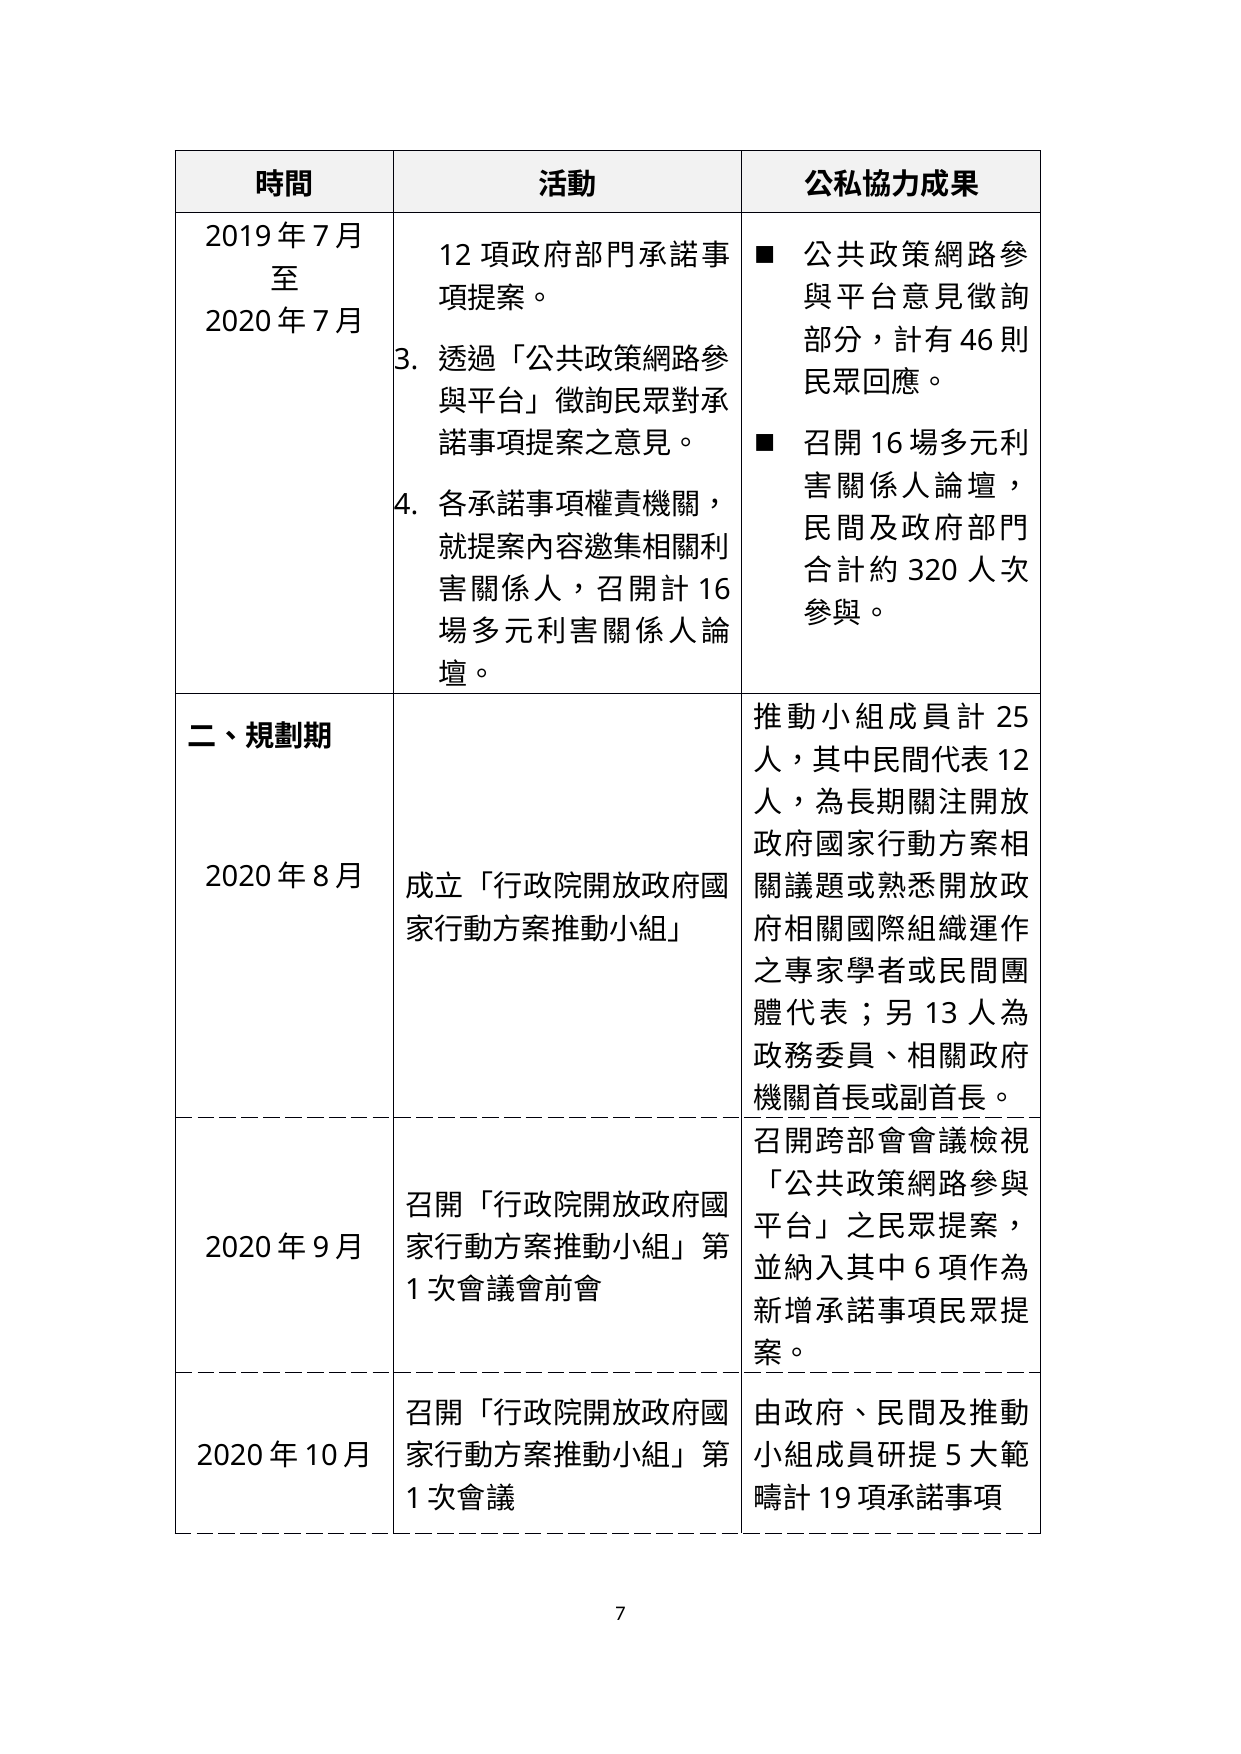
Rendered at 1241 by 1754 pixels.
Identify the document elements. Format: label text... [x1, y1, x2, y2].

table_cell 召開跨部會會議檢視「公共政策網路參與平台」之民眾提案，並納入其中6項作為新增承諾事項民眾提案。 [742, 1117, 1040, 1372]
table_cell 2020年10月 [176, 1372, 393, 1533]
table_cell 召開「行政院開放政府國家行動方案推動小組」第1次會議 [394, 1372, 741, 1533]
table_cell 12項政府部門承諾事項提案。 透過「公共政策網路參與平台」徵詢民眾對承諾事項提案之意見。 各承諾事項權責機關，就提案內容邀集相關利害關係人，召開計16場多元利害關係人論壇。 [394, 213, 741, 693]
table_cell 由政府、民間及推動小組成員研提5大範疇計19項承諾事項 [742, 1372, 1040, 1533]
table_header 時間 [176, 151, 393, 212]
table_cell 推動小組成員計25人，其中民間代表12人，為長期關注開放政府國家行動方案相關議題或熟悉開放政府相關國際組織運作之專家學者或民間團體代表；另13人為政務委員、相關政府機關首長或副首長。 [742, 694, 1040, 1117]
table_cell 2020年9月 [176, 1117, 393, 1372]
table_cell 召開「行政院開放政府國家行動方案推動小組」第1次會議會前會 [394, 1117, 741, 1372]
table_cell 邀請民間及政府部門召開3場會議，計有32個機關，合計約175人次參與。 公共政策網路參與平台意見徵詢部分，計有46則民眾回應。 召開16場多元利害關係人論壇，民間及政府部門合計約320人次參與。 [742, 213, 1040, 693]
table_cell 2019年7月 至 2020年7月 [176, 213, 393, 693]
table_cell 成立「行政院開放政府國家行動方案推動小組」 [394, 694, 741, 1117]
table_cell 二、規劃期 2020年8月 [176, 694, 393, 1117]
table_header 公私協力成果 [742, 151, 1040, 212]
table_header 活動 [394, 151, 741, 212]
